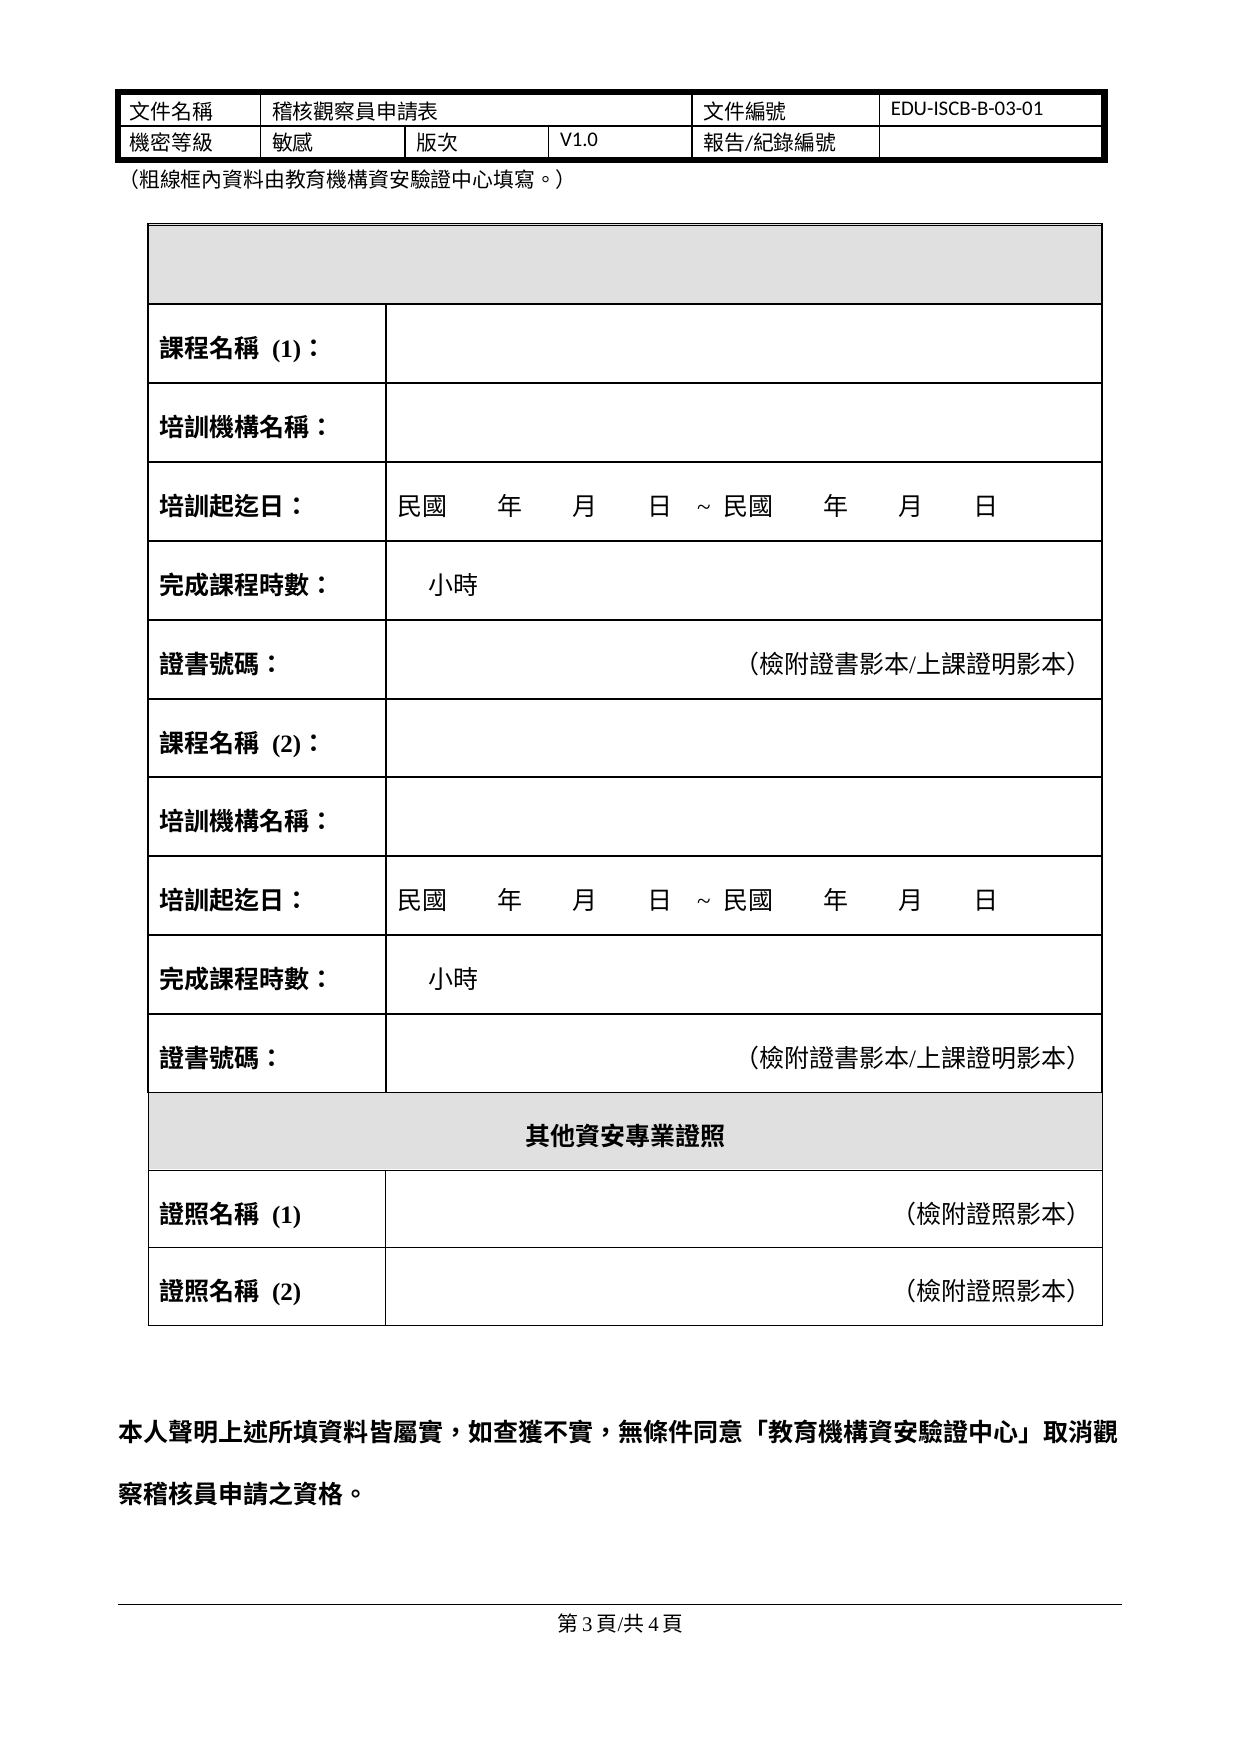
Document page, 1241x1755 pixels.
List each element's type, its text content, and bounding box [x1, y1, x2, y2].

table_cell 證照名稱 (2) [149, 1248, 385, 1325]
table_cell （檢附證書影本/上課證明影本） [387, 1015, 1101, 1092]
table_cell 小時 [387, 936, 1101, 1013]
table_cell [387, 778, 1101, 855]
table_cell [387, 305, 1101, 382]
table_cell 課程名稱 (1)： [149, 305, 385, 382]
table_cell 課程名稱 (2)： [149, 700, 385, 776]
table_cell 培訓起迄日： [149, 463, 385, 540]
table_cell 證照名稱 (1) [149, 1171, 385, 1247]
table_cell （檢附證照影本） [386, 1171, 1102, 1247]
text 本人聲明上述所填資料皆屬實，如查獲不實，無條件同意「教育機構資安驗證中心」取消觀察稽核員申請之資格。 [118, 1389, 1122, 1514]
table_cell 培訓機構名稱： [149, 778, 385, 855]
table_cell [387, 700, 1101, 776]
table_cell 培訓起迄日： [149, 857, 385, 934]
table_cell 民國 年 月 日 ~ 民國 年 月 日 [387, 857, 1101, 934]
table_cell 證書號碼： [149, 1015, 385, 1092]
table_cell 小時 [387, 542, 1101, 618]
table_cell 民國 年 月 日 ~ 民國 年 月 日 [387, 463, 1101, 540]
table_cell 其他資安專業證照 [149, 1093, 1102, 1169]
table_cell （檢附證書影本/上課證明影本） [387, 621, 1101, 697]
table_cell 證書號碼： [149, 621, 385, 697]
table_cell （檢附證照影本） [386, 1248, 1102, 1325]
table_cell 完成課程時數： [149, 936, 385, 1013]
table_cell 完成課程時數： [149, 542, 385, 618]
table_cell [387, 384, 1101, 461]
table_cell [149, 226, 1101, 303]
table_cell 培訓機構名稱： [149, 384, 385, 461]
